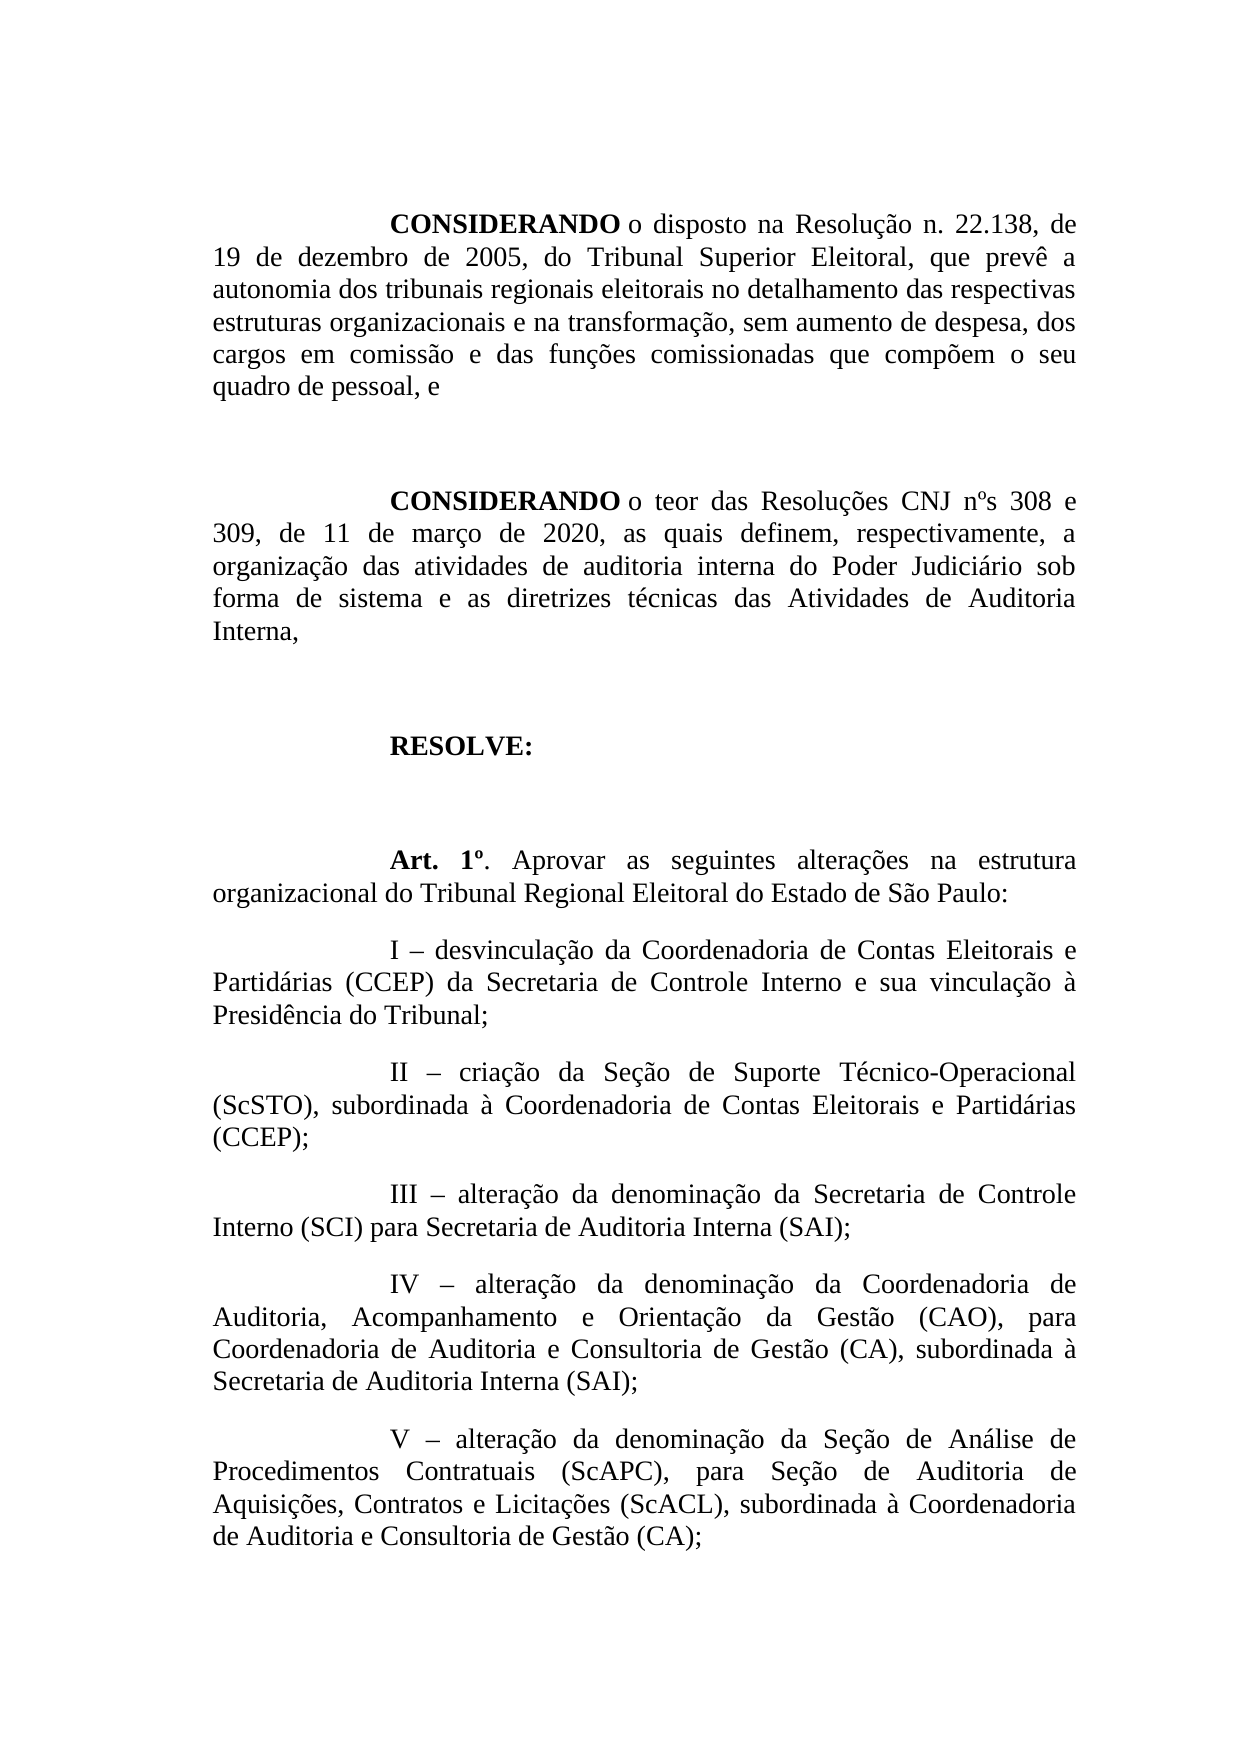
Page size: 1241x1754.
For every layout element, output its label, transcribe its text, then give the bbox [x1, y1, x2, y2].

text II – criação da Seção de Suporte Técnico-Operacional (ScSTO), subordinada à Coordenadoria de Contas Eleitorais e Partidárias (CCEP); [212, 1055, 1078, 1152]
text Art. 1º. Aprovar as seguintes alterações na estrutura organizacional do Tribunal Regional Eleitoral do Estado de São Paulo: [212, 843, 1078, 908]
text RESOLVE: [212, 728, 1078, 761]
text III – alteração da denominação da Secretaria de Controle Interno (SCI) para Secretaria de Auditoria Interna (SAI); [212, 1177, 1078, 1242]
text V – alteração da denominação da Seção de Análise de Procedimentos Contratuais (ScAPC), para Seção de Auditoria de Aquisições, Contratos e Licitações (ScACL), subordinada à Coordenadoria de Auditoria e Consultoria de Gestão (CA); [212, 1422, 1078, 1551]
text CONSIDERANDO o teor das Resoluções CNJ nºs 308 e 309, de 11 de março de 2020, as quais definem, respectivamente, a organização das atividades de auditoria interna do Poder Judiciário sob forma de sistema e as diretrizes técnicas das Atividades de Auditoria Interna, [212, 484, 1078, 646]
text CONSIDERANDO o disposto na Resolução n. 22.138, de 19 de dezembro de 2005, do Tribunal Superior Eleitoral, que prevê a autonomia dos tribunais regionais eleitorais no detalhamento das respectivas estruturas organizacionais e na transformação, sem aumento de despesa, dos cargos em comissão e das funções comissionadas que compõem o seu quadro de pessoal, e [212, 207, 1078, 402]
text I – desvinculação da Coordenadoria de Contas Eleitorais e Partidárias (CCEP) da Secretaria de Controle Interno e sua vinculação à Presidência do Tribunal; [212, 933, 1078, 1030]
text IV – alteração da denominação da Coordenadoria de Auditoria, Acompanhamento e Orientação da Gestão (CAO), para Coordenadoria de Auditoria e Consultoria de Gestão (CA), subordinada à Secretaria de Auditoria Interna (SAI); [212, 1267, 1078, 1397]
